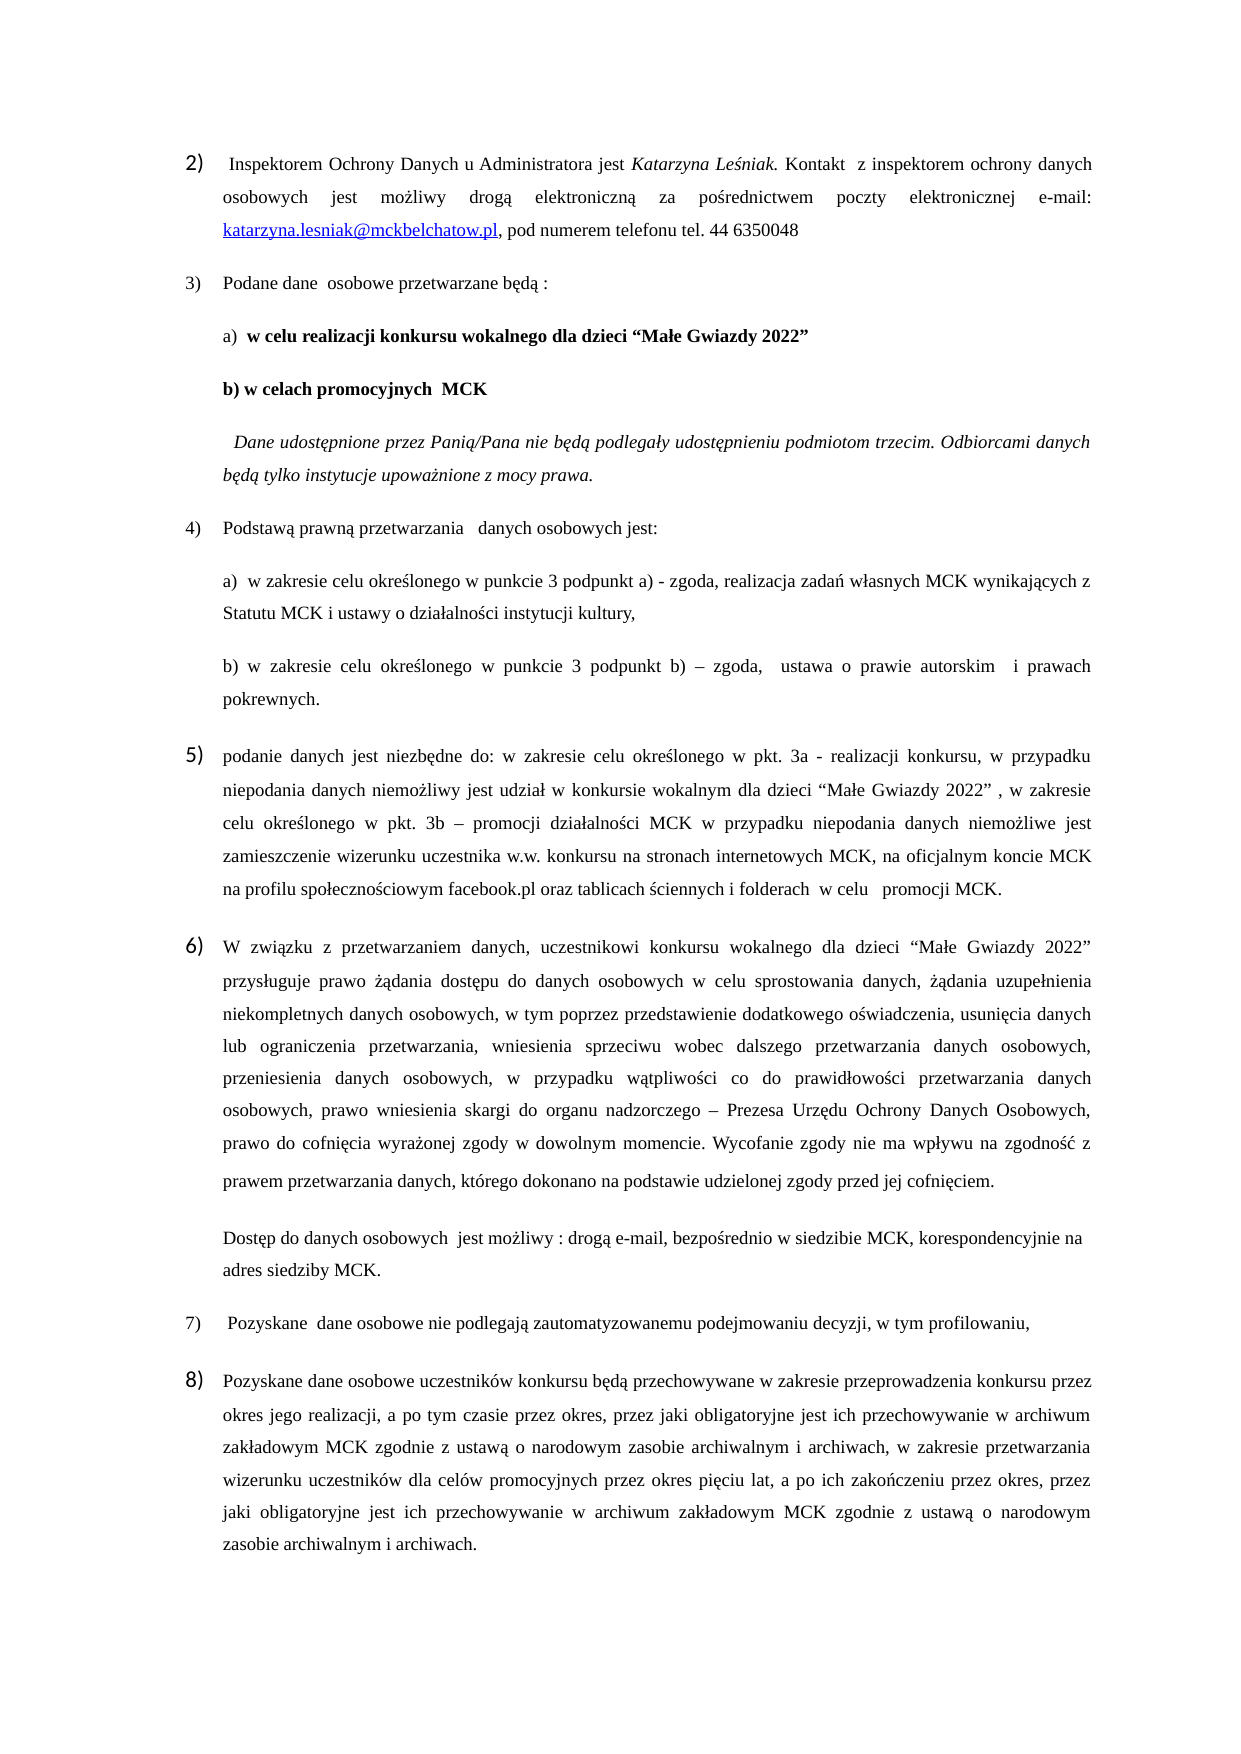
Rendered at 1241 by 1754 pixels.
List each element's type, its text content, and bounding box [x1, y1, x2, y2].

text b) w zakresie celu określonego w punkcie 3 podpunkt b) – zgoda, ustawa o prawie autorskim i prawach pokrewnych. [223, 655, 1093, 709]
list Podane dane osobowe przetwarzane będą : [185, 272, 1093, 293]
list Pozyskane dane osobowe uczestników konkursu będą przechowywane w zakresie przeprowadzenia konkursu przez okres jego realizacji, a po tym czasie przez okres, przez jaki obligatoryjne jest ich przechowywanie w archiwum zakładowym MCK zgodnie z ustawą o narodowym zasobie archiwalnym i archiwach, w zakresie przetwarzania wizerunku uczestników dla celów promocyjnych przez okres pięciu lat, a po ich zakończeniu przez okres, przez jaki obligatoryjne jest ich przechowywanie w archiwum zakładowym MCK zgodnie z ustawą o narodowym zasobie archiwalnym i archiwach. [185, 1365, 1093, 1554]
list W związku z przetwarzaniem danych, uczestnikowi konkursu wokalnego dla dzieci “Małe Gwiazdy 2022” przysługuje prawo żądania dostępu do danych osobowych w celu sprostowania danych, żądania uzupełnienia niekompletnych danych osobowych, w tym poprzez przedstawienie dodatkowego oświadczenia, usunięcia danych lub ograniczenia przetwarzania, wniesienia sprzeciwu wobec dalszego przetwarzania danych osobowych, przeniesienia danych osobowych, w przypadku wątpliwości co do prawidłowości przetwarzania danych osobowych, prawo wniesienia skargi do organu nadzorczego – Prezesa Urzędu Ochrony Danych Osobowych, prawo do cofnięcia wyrażonej zgody w dowolnym momencie. Wycofanie zgody nie ma wpływu na zgodność z prawem przetwarzania danych, którego dokonano na podstawie udzielonej zgody przed jej cofnięciem. [185, 931, 1093, 1193]
text Dane udostępnione przez Panią/Pana nie będą podlegały udostępnieniu podmiotom trzecim. Odbiorcami danych będą tylko instytucje upoważnione z mocy prawa. [223, 431, 1093, 485]
list podanie danych jest niezbędne do: w zakresie celu określonego w pkt. 3a - realizacji konkursu, w przypadku niepodania danych niemożliwy jest udział w konkursie wokalnym dla dzieci “Małe Gwiazdy 2022” , w zakresie celu określonego w pkt. 3b – promocji działalności MCK w przypadku niepodania danych niemożliwe jest zamieszczenie wizerunku uczestnika w.w. konkursu na stronach internetowych MCK, na oficjalnym koncie MCK na profilu społecznościowym facebook.pl oraz tablicach ściennych i folderach w celu promocji MCK. [185, 741, 1093, 900]
text a) w zakresie celu określonego w punkcie 3 podpunkt a) - zgoda, realizacja zadań własnych MCK wynikających z Statutu MCK i ustawy o działalności instytucji kultury, [223, 570, 1093, 623]
list Inspektorem Ochrony Danych u Administratora jest Katarzyna Leśniak. Kontakt z inspektorem ochrony danych osobowych jest możliwy drogą elektroniczną za pośrednictwem poczty elektronicznej e-mail: katarzyna.lesniak@mckbelchatow.pl, pod numerem telefonu tel. 44 6350048 [185, 148, 1093, 240]
text a) w celu realizacji konkursu wokalnego dla dzieci “Małe Gwiazdy 2022” [223, 325, 1093, 346]
list Podstawą prawną przetwarzania danych osobowych jest: [185, 517, 1093, 538]
list Pozyskane dane osobowe nie podlegają zautomatyzowanemu podejmowaniu decyzji, w tym profilowaniu, [185, 1312, 1093, 1333]
text Dostęp do danych osobowych jest możliwy : drogą e-mail, bezpośrednio w siedzibie MCK, korespondencyjnie na adres siedziby MCK. [223, 1227, 1093, 1280]
text b) w celach promocyjnych MCK [223, 378, 1093, 399]
